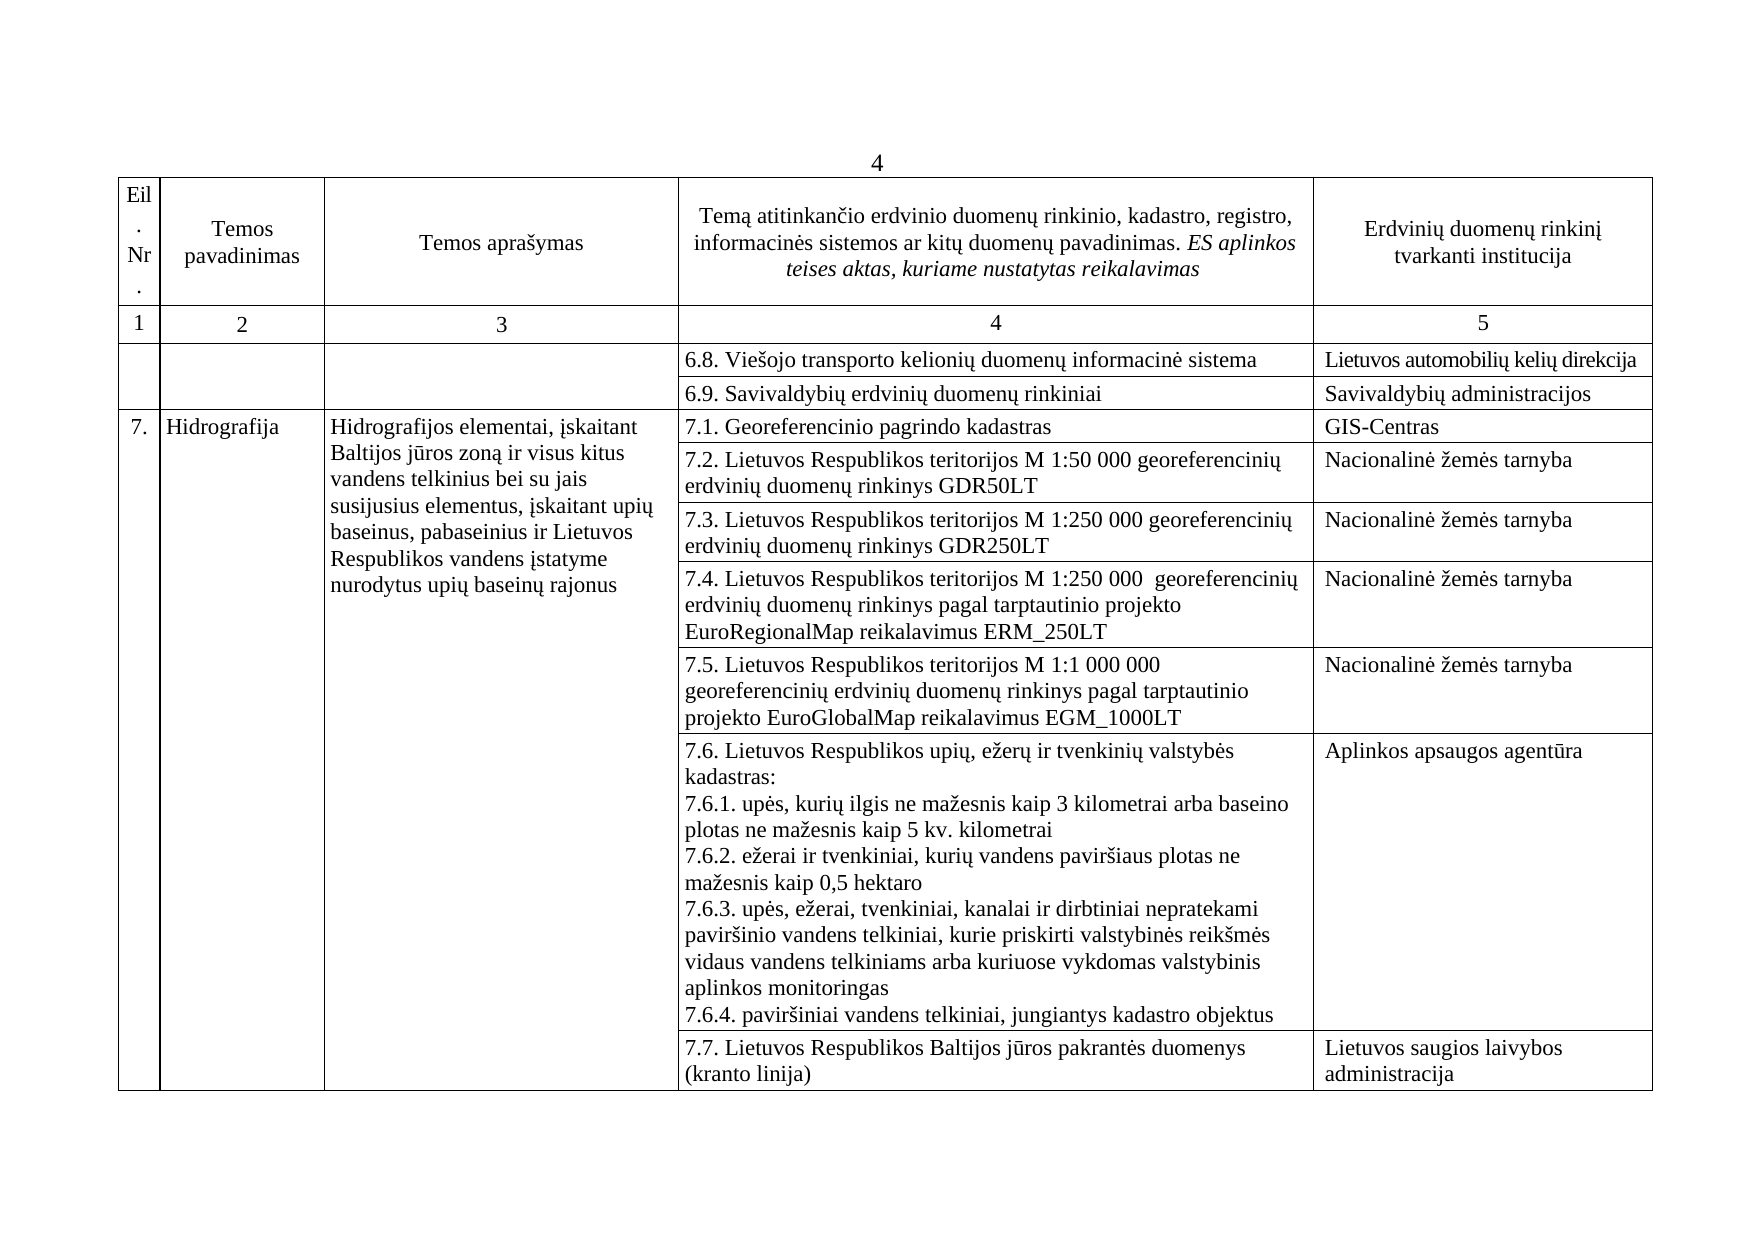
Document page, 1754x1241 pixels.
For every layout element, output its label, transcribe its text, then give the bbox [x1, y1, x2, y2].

table_cell [325, 344, 678, 409]
table_cell Nacionalinė žemės tarnyba [1314, 503, 1652, 561]
table_header Erdvinių duomenų rinkinį tvarkanti institucija [1314, 178, 1652, 305]
table_cell 7.3. Lietuvos Respublikos teritorijos M 1:250 000 georeferencinių erdvinių duomenų rinkinys GDR250LT [679, 503, 1313, 561]
table_cell Nacionalinė žemės tarnyba [1314, 648, 1652, 733]
table_cell 7.5. Lietuvos Respublikos teritorijos M 1:1 000 000 georeferencinių erdvinių duomenų rinkinys pagal tarptautinio projekto EuroGlobalMap reikalavimus EGM_1000LT [679, 648, 1313, 733]
table_cell 2 [161, 306, 324, 342]
table_cell 7.2. Lietuvos Respublikos teritorijos M 1:50 000 georeferencinių erdvinių duomenų rinkinys GDR50LT [679, 443, 1313, 502]
table_cell Hidrografijos elementai, įskaitant Baltijos jūros zoną ir visus kitus vandens telkinius bei su jais susijusius elementus, įskaitant upių baseinus, pabaseinius ir Lietuvos Respublikos vandens įstatyme nurodytus upių baseinų rajonus [325, 410, 678, 1089]
table_cell [119, 344, 159, 409]
table_header Temos pavadinimas [161, 178, 324, 305]
table_cell GIS-Centras [1314, 410, 1652, 442]
table_cell 7.4. Lietuvos Respublikos teritorijos M 1:250 000 georeferencinių erdvinių duomenų rinkinys pagal tarptautinio projekto EuroRegionalMap reikalavimus ERM_250LT [679, 562, 1313, 647]
table_cell 4 [679, 306, 1313, 342]
table_cell 6.8. Viešojo transporto kelionių duomenų informacinė sistema [679, 344, 1313, 376]
table_cell Nacionalinė žemės tarnyba [1314, 443, 1652, 502]
table_cell 1 [119, 306, 159, 342]
table_cell 5 [1314, 306, 1652, 342]
table_header Temą atitinkančio erdvinio duomenų rinkinio, kadastro, registro, informacinės sistemos ar kitų duomenų pavadinimas. ES aplinkos teises aktas, kuriame nustatytas reikalavimas [679, 178, 1313, 305]
table_cell Nacionalinė žemės tarnyba [1314, 562, 1652, 647]
table_cell Aplinkos apsaugos agentūra [1314, 734, 1652, 1030]
table_cell Hidrografija [161, 410, 324, 1089]
table_cell 7.6. Lietuvos Respublikos upių, ežerų ir tvenkinių valstybės kadastras: 7.6.1. upės, kurių ilgis ne mažesnis kaip 3 kilometrai arba baseino plotas ne mažesnis kaip 5 kv. kilometrai 7.6.2. ežerai ir tvenkiniai, kurių vandens paviršiaus plotas ne mažesnis kaip 0,5 hektaro 7.6.3. upės, ežerai, tvenkiniai, kanalai ir dirbtiniai nepratekami paviršinio vandens telkiniai, kurie priskirti valstybinės reikšmės vidaus vandens telkiniams arba kuriuose vykdomas valstybinis aplinkos monitoringas 7.6.4. paviršiniai vandens telkiniai, jungiantys kadastro objektus [679, 734, 1313, 1030]
table_cell 7.1. Georeferencinio pagrindo kadastras [679, 410, 1313, 442]
table_cell Savivaldybių administracijos [1314, 377, 1652, 409]
table_cell 7. [119, 410, 159, 1089]
table_cell 7.7. Lietuvos Respublikos Baltijos jūros pakrantės duomenys (kranto linija) [679, 1031, 1313, 1089]
table_header Temos aprašymas [325, 178, 678, 305]
table_cell Lietuvos automobilių kelių direkcija [1314, 344, 1652, 376]
table_cell Lietuvos saugios laivybos administracija [1314, 1031, 1652, 1089]
table_header Eil. Nr. [119, 178, 159, 305]
table_cell 3 [325, 306, 678, 342]
table_cell 6.9. Savivaldybių erdvinių duomenų rinkiniai [679, 377, 1313, 409]
table_cell [161, 344, 324, 409]
